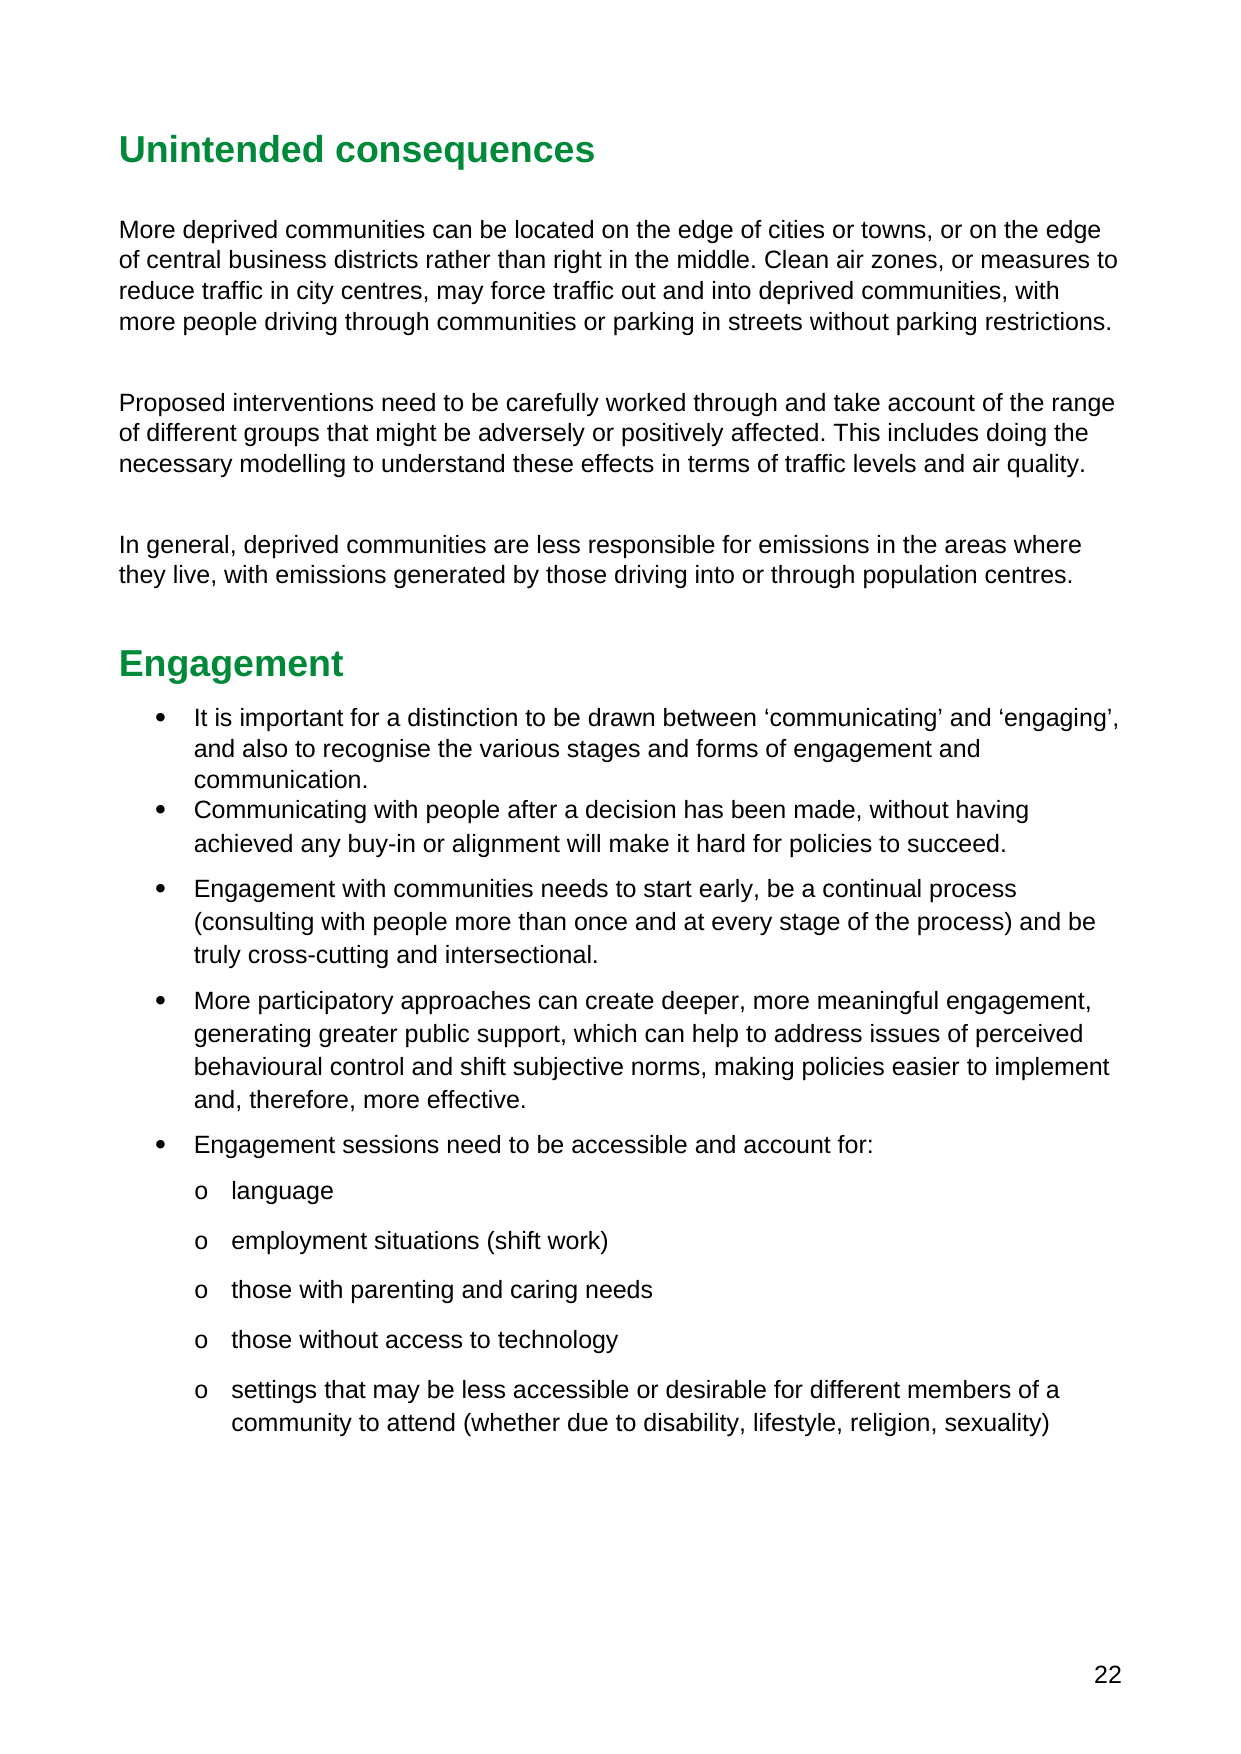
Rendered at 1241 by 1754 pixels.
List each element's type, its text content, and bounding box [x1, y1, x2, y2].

list More participatory approaches can create deeper, more meaningful engagement, generating greater public support, which can help to address issues of perceived behavioural control and shift subjective norms, making policies easier to implement and, therefore, more effective. [156, 986, 1122, 1114]
list Communicating with people after a decision has been made, without having achieved any buy-in or alignment will make it hard for policies to succeed. [156, 796, 1122, 857]
list Engagement sessions need to be accessible and account for: [156, 1131, 1122, 1159]
subtitle Engagement [118, 641, 1122, 684]
list It is important for a distinction to be drawn between ‘communicating’ and ‘engaging’, and also to recognise the various stages and forms of engagement and communication. [156, 703, 1122, 793]
list employment situations (shift work) [193, 1226, 1122, 1257]
list those with parenting and caring needs [193, 1276, 1122, 1306]
text Proposed interventions need to be carefully worked through and take account of the range of different groups that might be adversely or positively affected. This includes doing the necessary modelling to understand these effects in terms of traffic levels and air quality. [118, 387, 1122, 478]
list settings that may be less accessible or desirable for different members of a community to attend (whether due to disability, lifestyle, religion, sexuality) [193, 1375, 1122, 1437]
subtitle Unintended consequences [118, 127, 1122, 171]
list language [193, 1176, 1122, 1207]
text In general, deprived communities are less responsible for emissions in the areas where they live, with emissions generated by those driving into or through population centres. [118, 530, 1122, 589]
list those without access to technology [193, 1325, 1122, 1356]
list Engagement with communities needs to start early, be a continual process (consulting with people more than once and at every stage of the process) and be truly cross-cutting and intersectional. [156, 874, 1122, 969]
text More deprived communities can be located on the edge of cities or towns, or on the edge of central business districts rather than right in the middle. Clean air zones, or measures to reduce traffic in city centres, may force traffic out and into deprived communities, with more people driving through communities or parking in streets without parking restrictions. [118, 214, 1122, 336]
